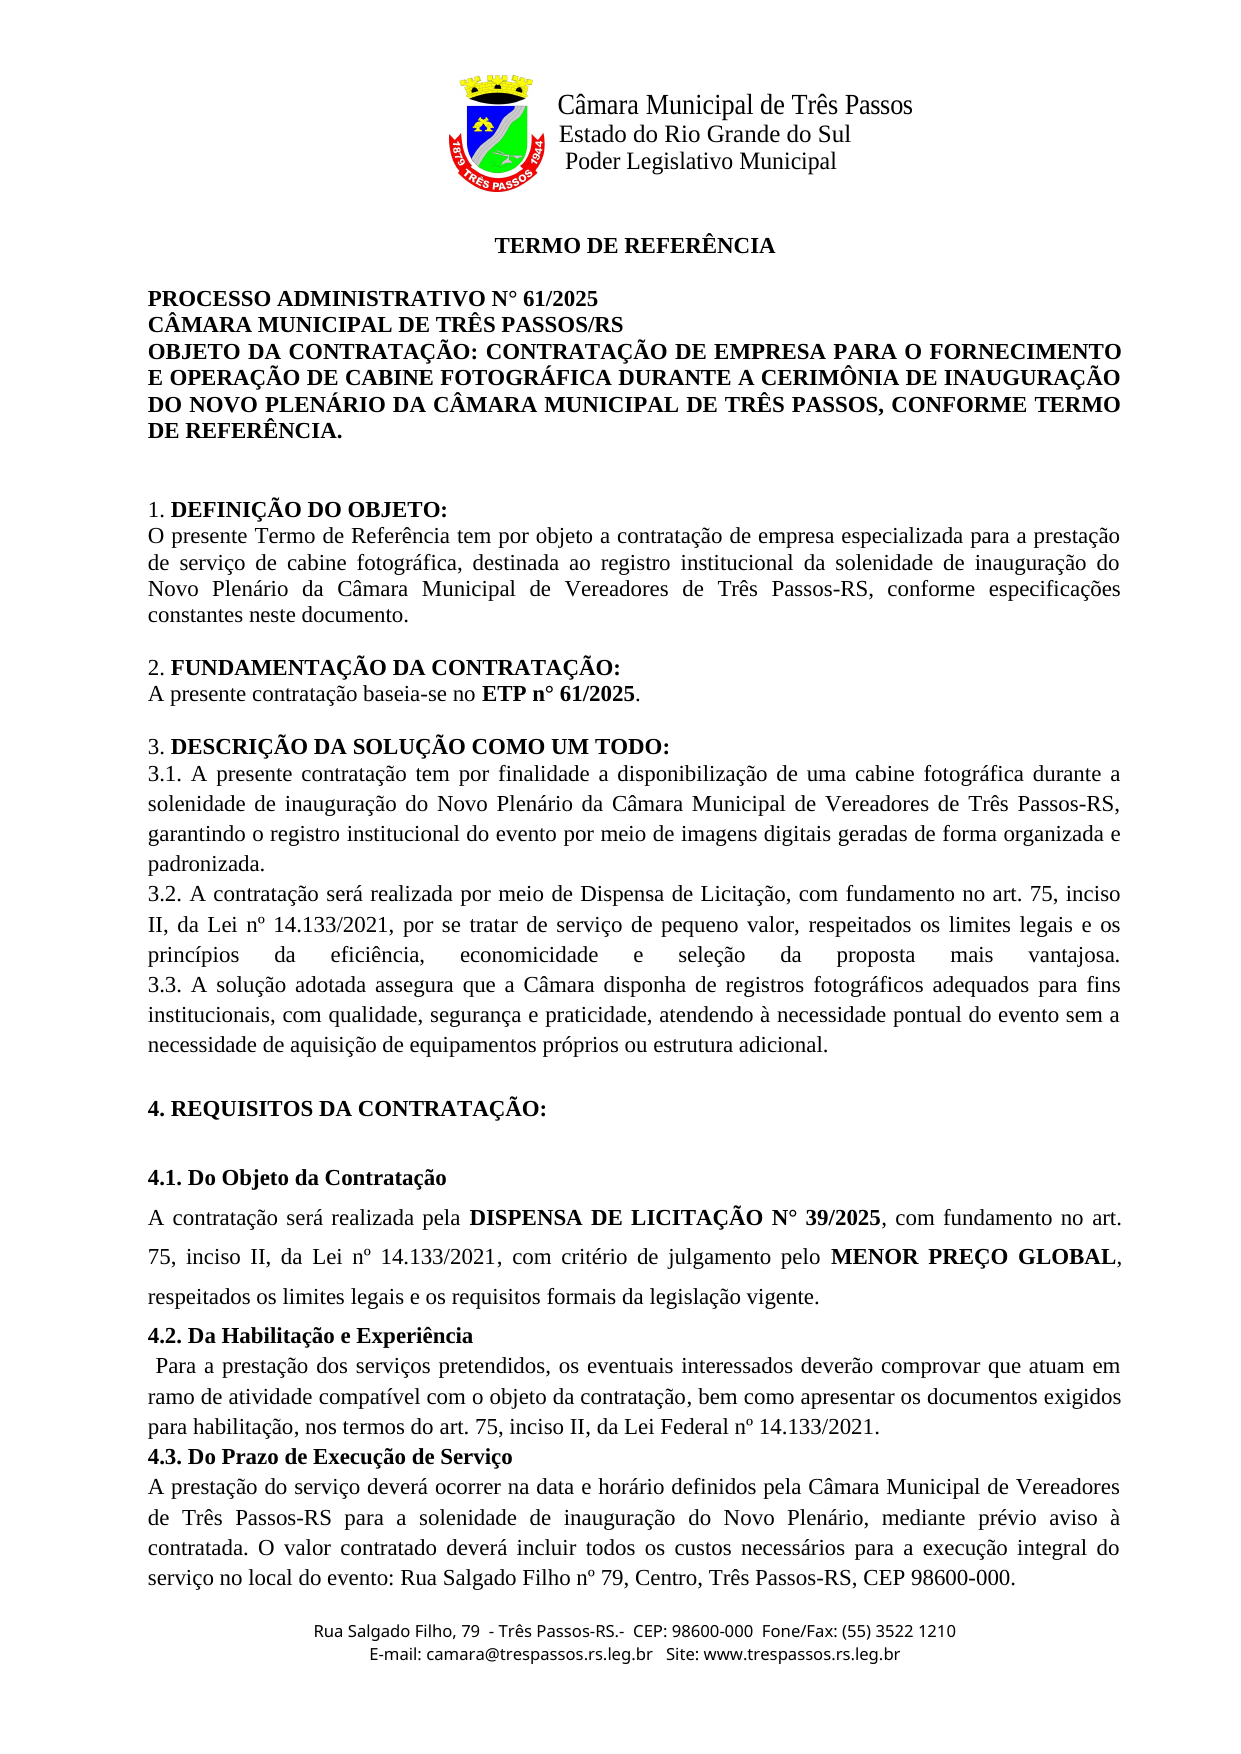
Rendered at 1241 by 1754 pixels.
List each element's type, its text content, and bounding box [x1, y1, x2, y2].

text PROCESSO ADMINISTRATIVO N° 61/2025 [148, 285, 1122, 312]
text 2. FUNDAMENTAÇÃO DA CONTRATAÇÃO: [148, 654, 1122, 681]
text OBJETO DA CONTRATAÇÃO: CONTRATAÇÃO DE EMPRESA PARA O FORNECIMENTO E OPERAÇÃO DE CABINE FOTOGRÁFICA DURANTE A CERIMÔNIA DE INAUGURAÇÃO DO NOVO PLENÁRIO DA CÂMARA MUNICIPAL DE TRÊS PASSOS, CONFORME TERMO DE REFERÊNCIA. [148, 338, 1122, 443]
list 4. REQUISITOS DA CONTRATAÇÃO: [148, 1095, 1122, 1121]
text 4.2. Da Habilitação e Experiência [148, 1322, 1122, 1349]
list A prestação do serviço deverá ocorrer na data e horário definidos pela Câmara Municipal de Vereadores de Três Passos-RS para a solenidade de inauguração do Novo Plenário, mediante prévio aviso à contratada. O valor contratado deverá incluir todos os custos necessários para a execução integral do serviço no local do evento: Rua Salgado Filho nº 79, Centro, Três Passos-RS, CEP 98600-000. [148, 1473, 1122, 1590]
text A contratação será realizada pela DISPENSA DE LICITAÇÃO N° 39/2025, com fundamento no art. 75, inciso II, da Lei nº 14.133/2021, com critério de julgamento pelo MENOR PREÇO GLOBAL, respeitados os limites legais e os requisitos formais da legislação vigente. [148, 1204, 1122, 1309]
picture [449, 75, 545, 192]
text CÂMARA MUNICIPAL DE TRÊS PASSOS/RS [148, 312, 1122, 338]
text A presente contratação baseia-se no ETP n° 61/2025. [148, 681, 1122, 707]
text 4.1. Do Objeto da Contratação [148, 1164, 1122, 1191]
text 3. DESCRIÇÃO DA SOLUÇÃO COMO UM TODO: [148, 733, 1122, 759]
text TERMO DE REFERÊNCIA [148, 232, 1122, 259]
text 1. DEFINIÇÃO DO OBJETO: [148, 496, 1122, 522]
text Para a prestação dos serviços pretendidos, os eventuais interessados deverão comprovar que atuam em ramo de atividade compatível com o objeto da contratação, bem como apresentar os documentos exigidos para habilitação, nos termos do art. 75, inciso II, da Lei Federal nº 14.133/2021. [148, 1352, 1122, 1439]
text O presente Termo de Referência tem por objeto a contratação de empresa especializada para a prestação de serviço de cabine fotográfica, destinada ao registro institucional da solenidade de inauguração do Novo Plenário da Câmara Municipal de Vereadores de Três Passos-RS, conforme especificações constantes neste documento. [148, 522, 1122, 628]
list 4.3. Do Prazo de Execução de Serviço [148, 1443, 1122, 1469]
text 3.1. A presente contratação tem por finalidade a disponibilização de uma cabine fotográfica durante a solenidade de inauguração do Novo Plenário da Câmara Municipal de Vereadores de Três Passos-RS, garantindo o registro institucional do evento por meio de imagens digitais geradas de forma organizada e padronizada. 3.2. A contratação será realizada por meio de Dispensa de Licitação, com fundamento no art. 75, inciso II, da Lei nº 14.133/2021, por se tratar de serviço de pequeno valor, respeitados os limites legais e os princípios da eficiência, economicidade e seleção da proposta mais vantajosa. 3.3. A solução adotada assegura que a Câmara disponha de registros fotográficos adequados para fins institucionais, com qualidade, segurança e praticidade, atendendo à necessidade pontual do evento sem a necessidade de aquisição de equipamentos próprios ou estrutura adicional. [148, 759, 1122, 1058]
